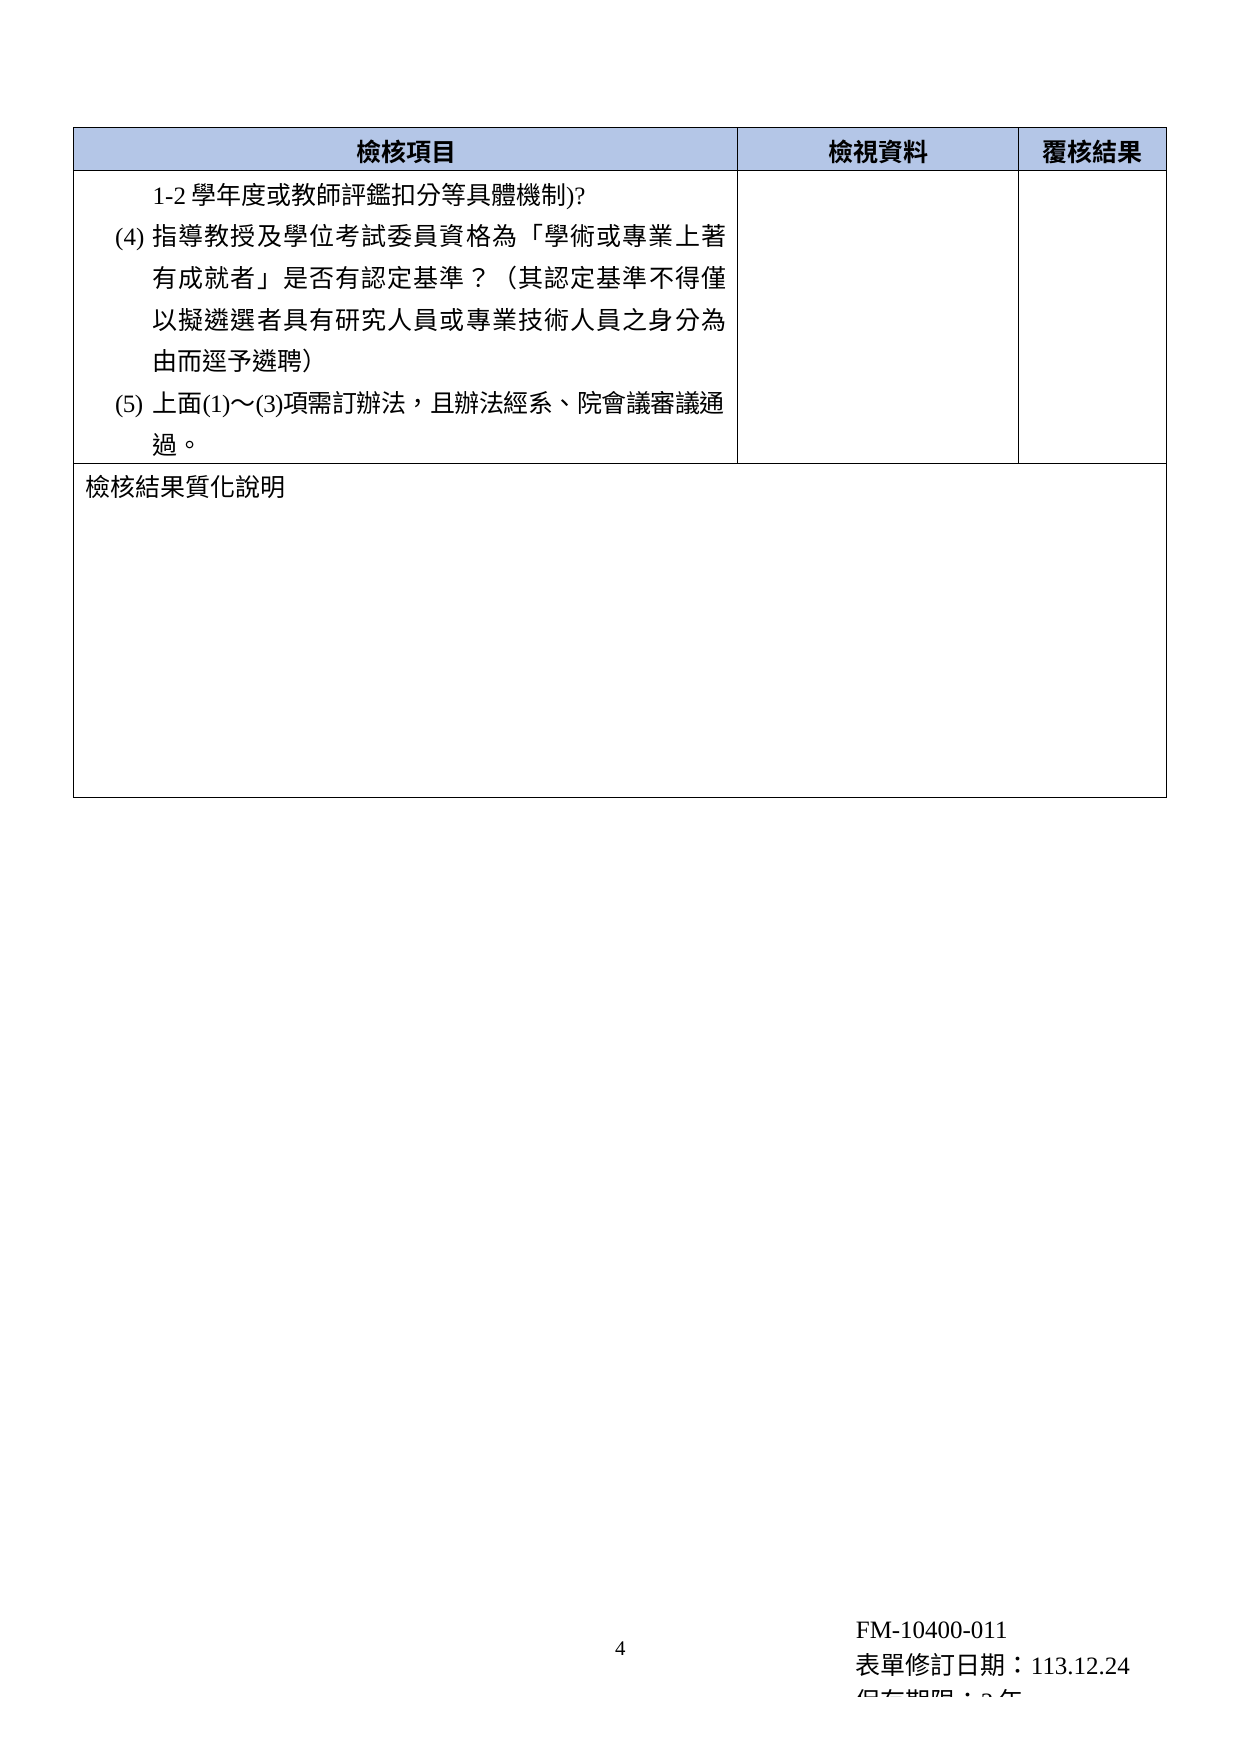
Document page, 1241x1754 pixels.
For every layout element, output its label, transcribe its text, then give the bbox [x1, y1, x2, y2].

table_header 覆核結果 [1019, 128, 1166, 170]
table_header 檢視資料 [738, 128, 1018, 170]
table_cell [738, 171, 1018, 462]
table_cell 檢核結果質化說明 [74, 464, 1166, 797]
table_cell 檢核研究生畢業論文符合專業領域程序（僅檢視含研究所之系）： 是否訂有檢視研究生學位論文與專業領域是否相符?及若不相符之處理機制? 是否訂有論文相似度之規範? 是否訂有研究生學位論文專業領域不符時，學校對指導教授之課責機制(例如停權指導學生人數、停權1-2學年度或教師評鑑扣分等具體機制)? 指導教授及學位考試委員資格為「學術或專業上著有成就者」是否有認定基準？（其認定基準不得僅以擬遴選者具有研究人員或專業技術人員之身分為由而逕予遴聘） 上面(1)～(3)項需訂辦法，且辦法經系、院會議審議通過。 [74, 171, 737, 462]
table_header 檢核項目 [74, 128, 737, 170]
table_cell [1019, 171, 1166, 462]
